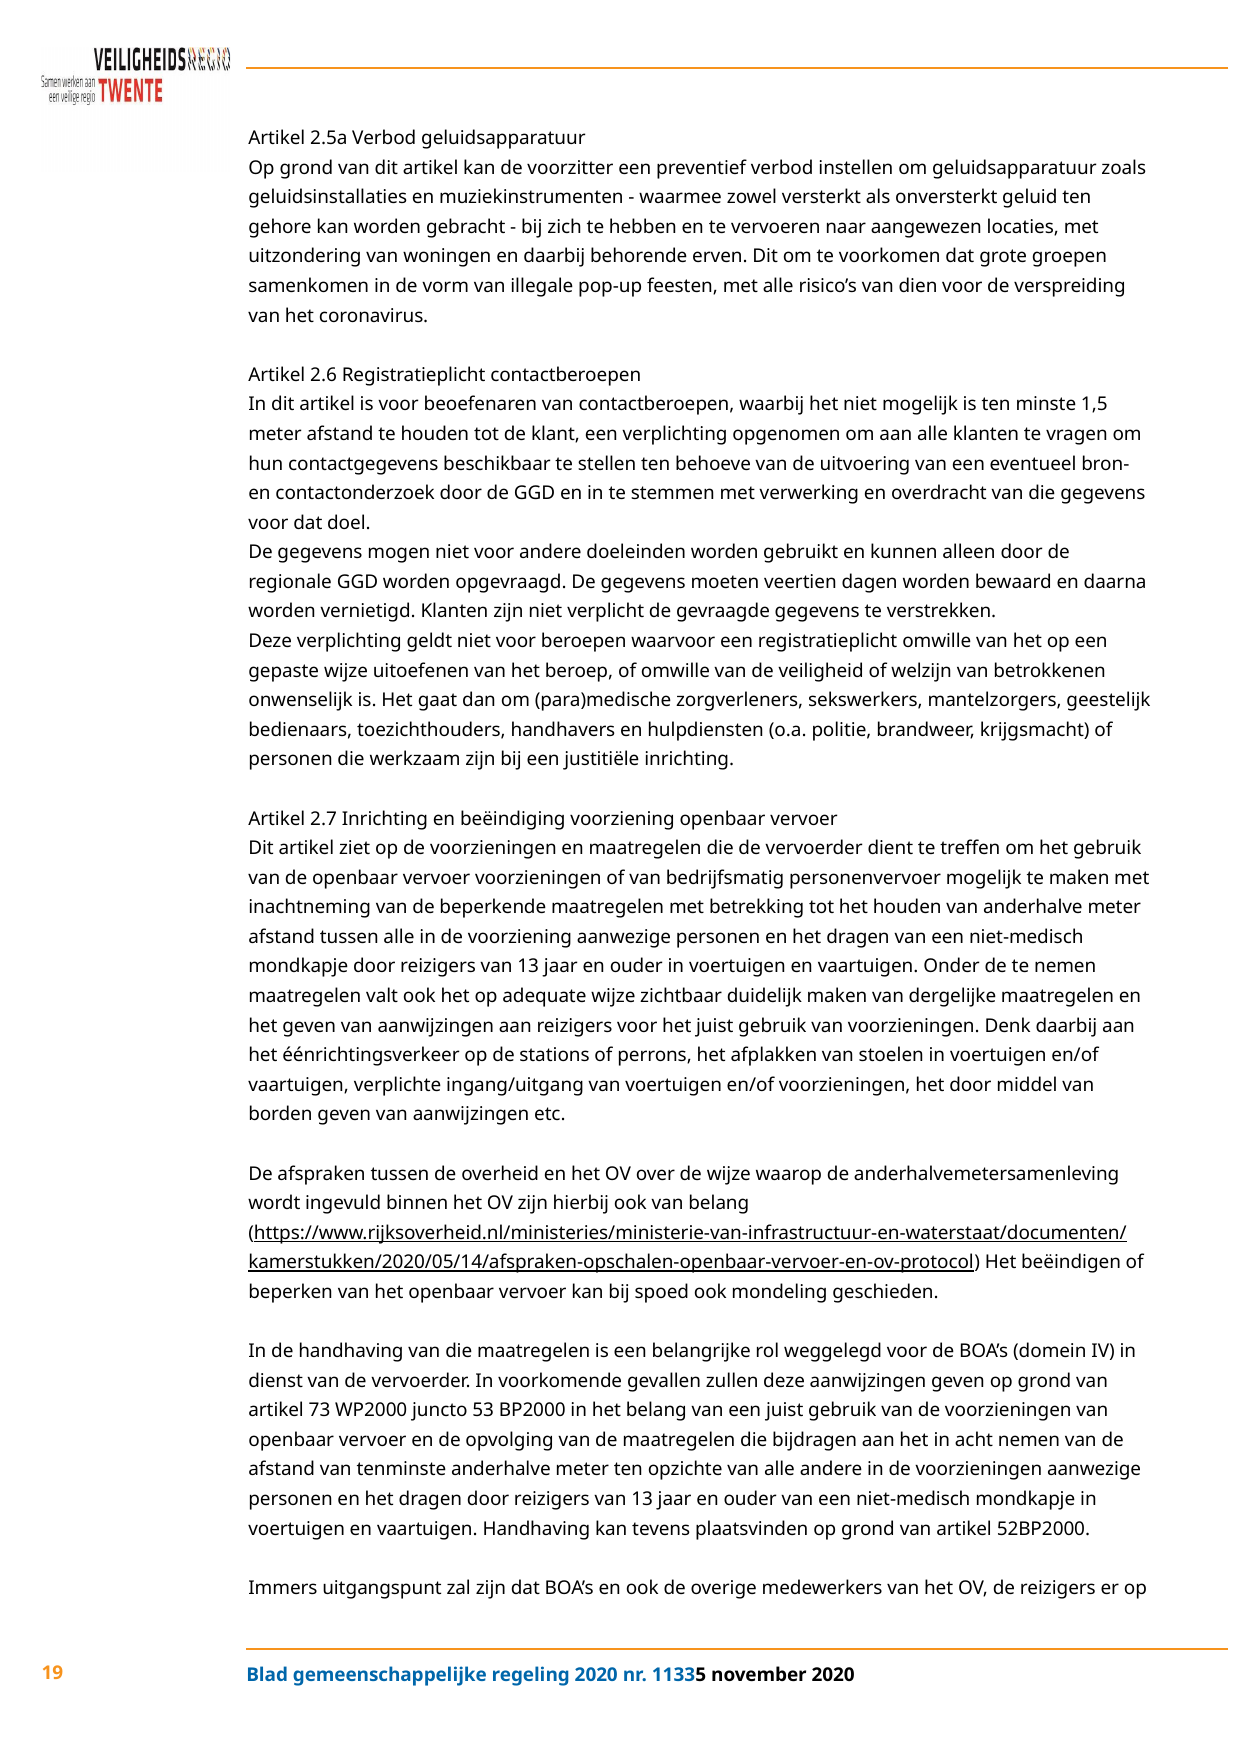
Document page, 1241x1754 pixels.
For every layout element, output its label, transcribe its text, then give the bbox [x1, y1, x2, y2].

text In de handhaving van die maatregelen is een belangrijke rol weggelegd voor de BOA’s (domein IV) in dienst van de vervoerder. In voorkomende gevallen zullen deze aanwijzingen geven op grond van artikel 73 WP2000 juncto 53 BP2000 in het belang van een juist gebruik van de voorzieningen van openbaar vervoer en de opvolging van de maatregelen die bijdragen aan het in acht nemen van de afstand van tenminste anderhalve meter ten opzichte van alle andere in de voorzieningen aanwezige personen en het dragen door reizigers van 13 jaar en ouder van een niet-medisch mondkapje in voertuigen en vaartuigen. Handhaving kan tevens plaatsvinden op grond van artikel 52BP2000. [248, 1337, 1152, 1541]
text Immers uitgangspunt zal zijn dat BOA’s en ook de overige medewerkers van het OV, de reizigers er op [248, 1574, 1152, 1600]
text Dit artikel ziet op de voorzieningen en maatregelen die de vervoerder dient te treffen om het gebruik van de openbaar vervoer voorzieningen of van bedrijfsmatig personenvervoer mogelijk te maken met inachtneming van de beperkende maatregelen met betrekking tot het houden van anderhalve meter afstand tussen alle in de voorziening aanwezige personen en het dragen van een niet-medisch mondkapje door reizigers van 13 jaar en ouder in voertuigen en vaartuigen. Onder de te nemen maatregelen valt ook het op adequate wijze zichtbaar duidelijk maken van dergelijke maatregelen en het geven van aanwijzingen aan reizigers voor het juist gebruik van voorzieningen. Denk daarbij aan het éénrichtingsverkeer op de stations of perrons, het afplakken van stoelen in voertuigen en/of vaartuigen, verplichte ingang/uitgang van voertuigen en/of voorzieningen, het door middel van borden geven van aanwijzingen etc. [248, 834, 1152, 1126]
text Artikel 2.5a Verbod geluidsapparatuur [248, 124, 1152, 150]
text De afspraken tussen de overheid en het OV over de wijze waarop de anderhalvemetersamenleving wordt ingevuld binnen het OV zijn hierbij ook van belang (https://www.rijksoverheid.nl/ministeries/ministerie-van-infrastructuur-en-waterstaat/documenten/kamerstukken/2020/05/14/afspraken-opschalen-openbaar-vervoer-en-ov-protocol) Het beëindigen of beperken van het openbaar vervoer kan bij spoed ook mondeling geschieden. [248, 1160, 1152, 1304]
text Op grond van dit artikel kan de voorzitter een preventief verbod instellen om geluidsapparatuur zoals geluidsinstallaties en muziekinstrumenten - waarmee zowel versterkt als onversterkt geluid ten gehore kan worden gebracht - bij zich te hebben en te vervoeren naar aangewezen locaties, met uitzondering van woningen en daarbij behorende erven. Dit om te voorkomen dat grote groepen samenkomen in de vorm van illegale pop-up feesten, met alle risico’s van dien voor de verspreiding van het coronavirus. [248, 154, 1152, 328]
picture [41, 47, 231, 172]
text De gegevens mogen niet voor andere doeleinden worden gebruikt en kunnen alleen door de regionale GGD worden opgevraagd. De gegevens moeten veertien dagen worden bewaard en daarna worden vernietigd. Klanten zijn niet verplicht de gevraagde gegevens te verstrekken. [248, 538, 1152, 623]
text In dit artikel is voor beoefenaren van contactberoepen, waarbij het niet mogelijk is ten minste 1,5 meter afstand te houden tot de klant, een verplichting opgenomen om aan alle klanten te vragen om hun contactgegevens beschikbaar te stellen ten behoeve van de uitvoering van een eventueel bron- en contactonderzoek door de GGD en in te stemmen met verwerking en overdracht van die gegevens voor dat doel. [248, 391, 1152, 535]
text Artikel 2.7 Inrichting en beëindiging voorziening openbaar vervoer [248, 805, 1152, 831]
text Artikel 2.6 Registratieplicht contactberoepen [248, 361, 1152, 387]
text Deze verplichting geldt niet voor beroepen waarvoor een registratieplicht omwille van het op een gepaste wijze uitoefenen van het beroep, of omwille van de veiligheid of welzijn van betrokkenen onwenselijk is. Het gaat dan om (para)medische zorgverleners, sekswerkers, mantelzorgers, geestelijk bedienaars, toezichthouders, handhavers en hulpdiensten (o.a. politie, brandweer, krijgsmacht) of personen die werkzaam zijn bij een justitiële inrichting. [248, 627, 1152, 771]
